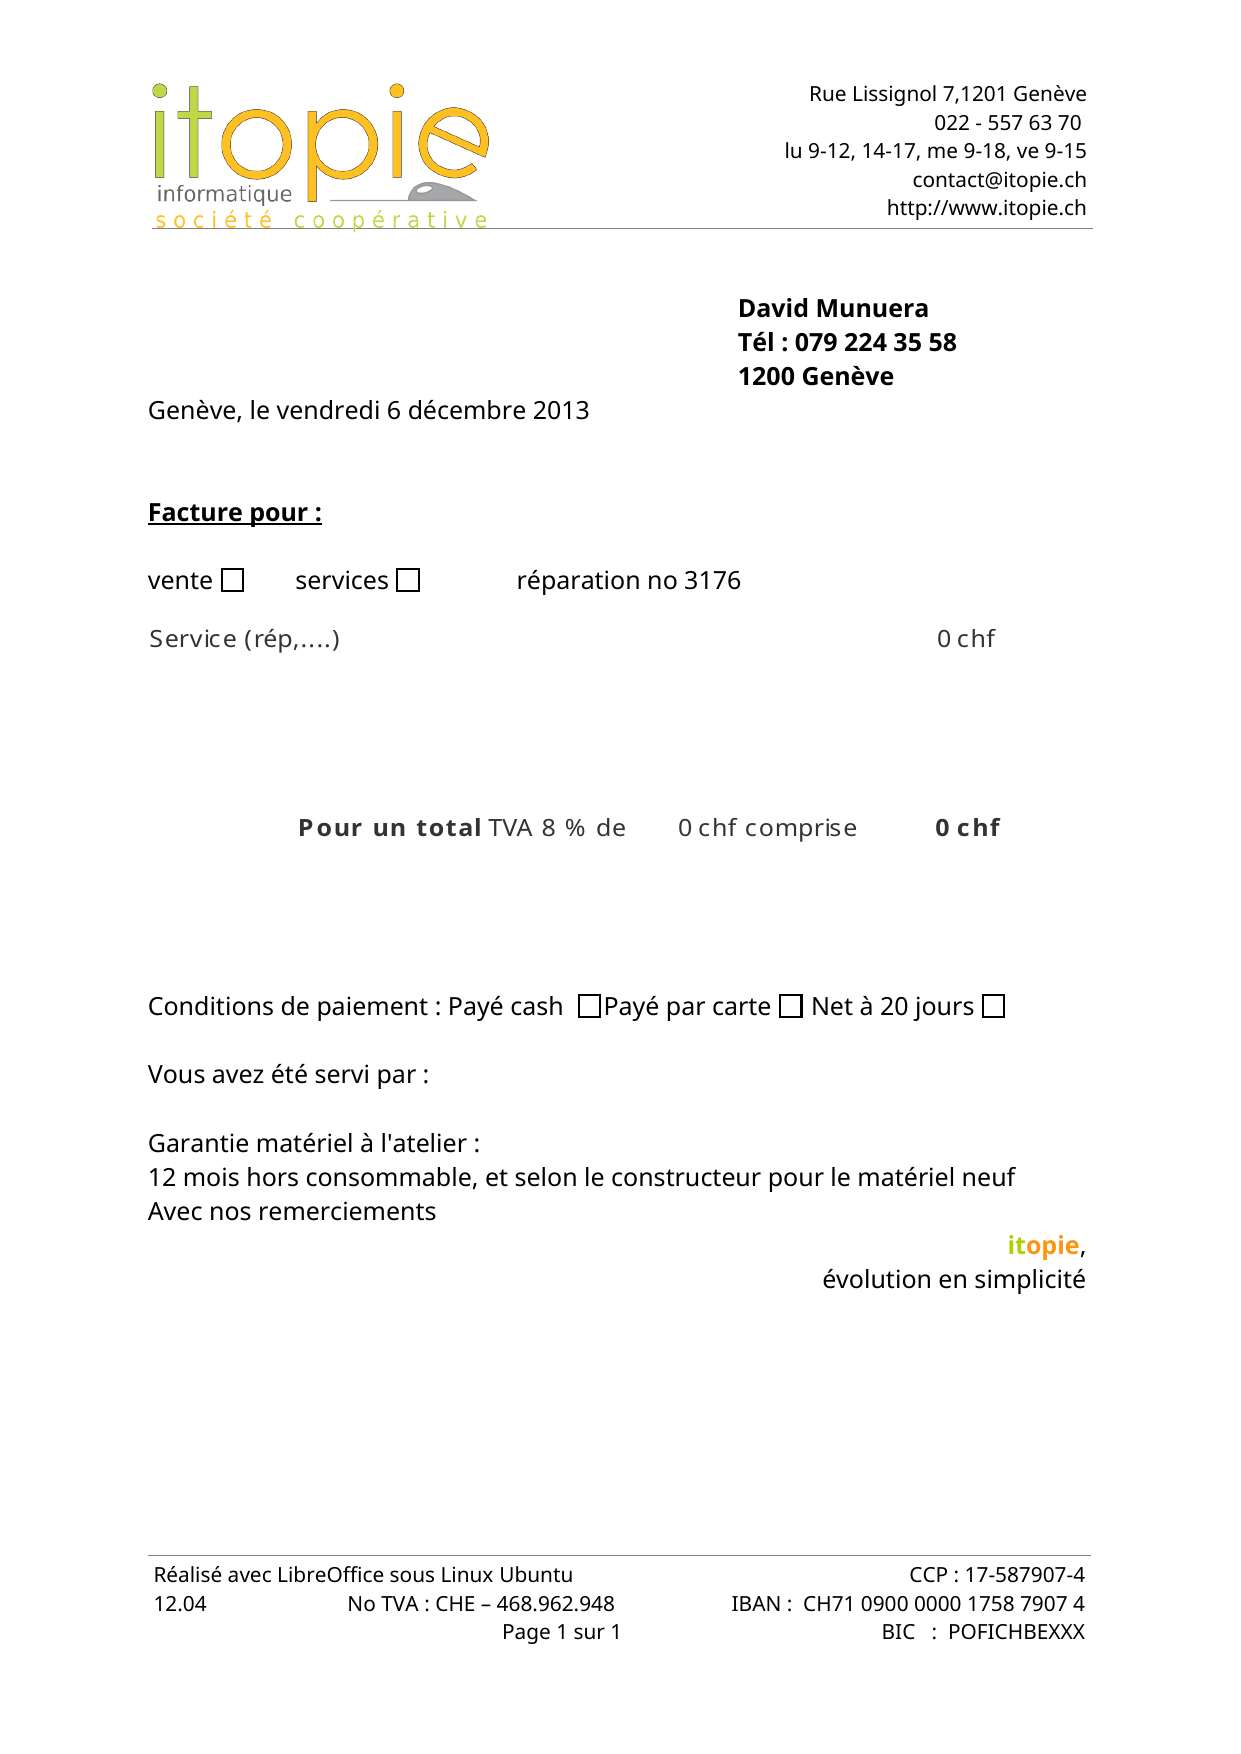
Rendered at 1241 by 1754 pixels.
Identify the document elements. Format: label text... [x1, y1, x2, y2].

text 1200 Genève [148, 358, 1093, 392]
text Genève, le vendredi 6 décembre 2013 [148, 392, 1093, 427]
picture [138, 72, 500, 244]
text David Munuera [148, 290, 1093, 324]
text 12 mois hors consommable, et selon le constructeur pour le matériel neuf [148, 1159, 1093, 1193]
text Vous avez été servi par : [148, 1057, 1093, 1091]
text itopie, [148, 1227, 1093, 1262]
text Facture pour : [148, 495, 1093, 529]
text Avec nos remerciements [148, 1193, 1093, 1227]
text Tél : 079 224 35 58 [148, 324, 1093, 358]
text Conditions de paiement : Payé cash Payé par carte Net à 20 jours [148, 989, 1093, 1023]
text évolution en simplicité [148, 1262, 1093, 1296]
text Garantie matériel à l'atelier : [148, 1125, 1093, 1159]
text vente services réparation no 3176 [148, 563, 1093, 597]
